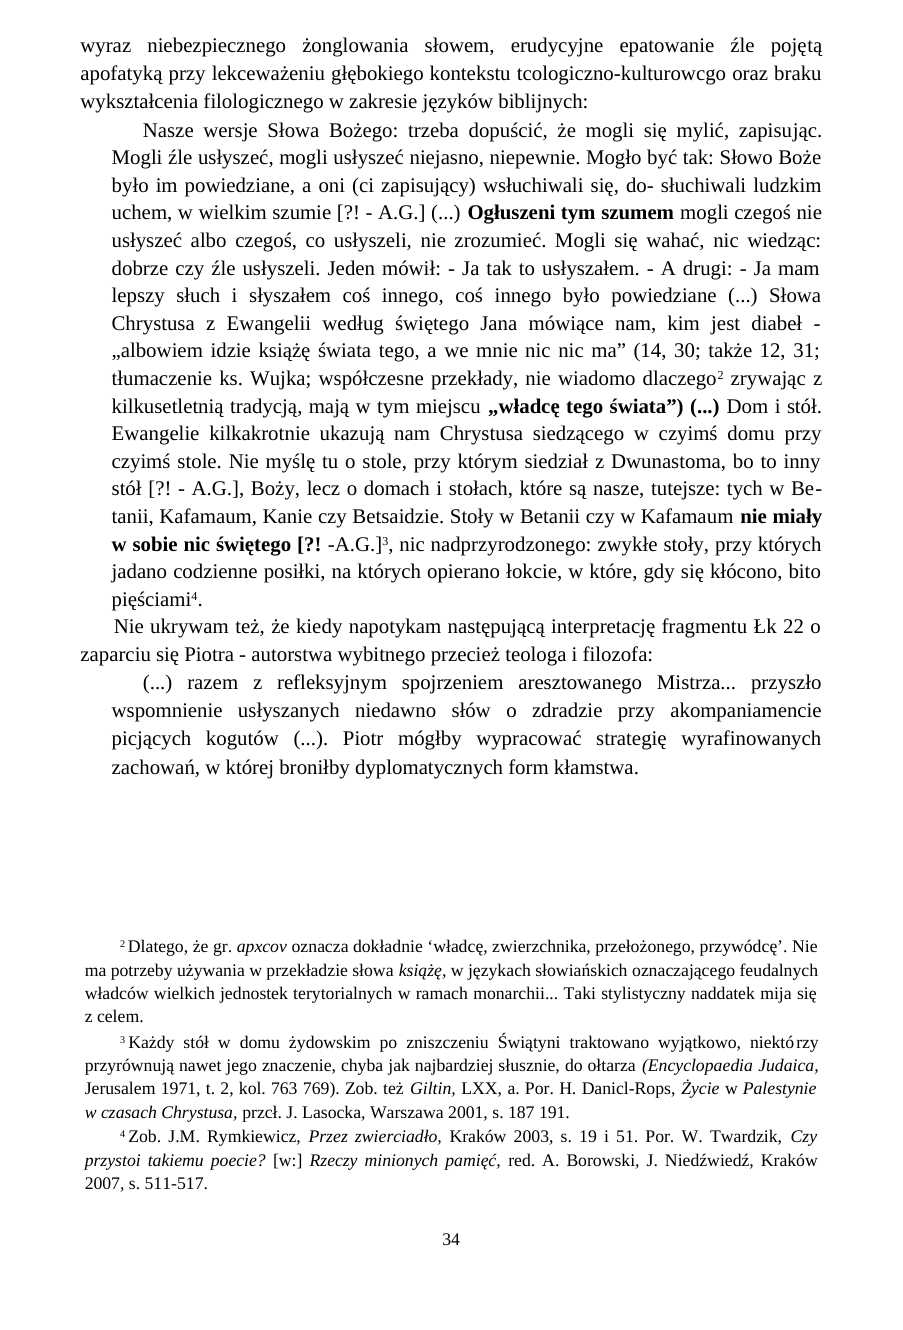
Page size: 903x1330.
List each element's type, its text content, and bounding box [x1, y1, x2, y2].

text 2 Dlatego, że gr. apxcov oznacza dokładnie ‘władcę, zwierzchnika, przełożonego, przywódcę’. Nie ma potrzeby używania w przekładzie słowa książę, w językach słowiańskich oznaczającego feudalnych władców wielkich jednostek terytorialnych w ramach monarchii... Taki stylistyczny naddatek mija się z celem. [84, 936, 818, 1026]
text 4 Zob. J.M. Rymkiewicz, Przez zwierciadło, Kraków 2003, s. 19 i 51. Por. W. Twardzik, Czy przystoi takiemu poecie? [w:] Rzeczy minionych pamięć, red. A. Borowski, J. Niedźwiedź, Kraków 2007, s. 511-517. [84, 1126, 818, 1193]
text (...) razem z refleksyjnym spojrzeniem aresztowanego Mistrza... przyszło wspomnienie usłyszanych niedawno słów o zdradzie przy akompaniamencie picjących kogutów (...). Piotr mógłby wypracować strategię wyrafinowanych zachowań, w której broniłby dyplomatycznych form kłamstwa. [111, 669, 822, 779]
text Nie ukrywam też, że kiedy napotykam następującą interpretację fragmentu Łk 22 o zaparciu się Piotra - autorstwa wybitnego przecież teologa i filozofa: [80, 614, 822, 666]
text Nasze wersje Słowa Bożego: trzeba dopuścić, że mogli się mylić, zapisu­jąc. Mogli źle usłyszeć, mogli usłyszeć niejasno, niepewnie. Mogło być tak: Słowo Boże było im powiedziane, a oni (ci zapisujący) wsłuchiwali się, do- słuchiwali ludzkim uchem, w wielkim szumie [?! - A.G.] (...) Ogłuszeni tym szumem mogli czegoś nie usłyszeć albo czegoś, co usłyszeli, nie zrozumieć. Mogli się wahać, nic wiedząc: dobrze czy źle usłyszeli. Jeden mówił: - Ja tak to usłyszałem. - A drugi: - Ja mam lepszy słuch i słyszałem coś innego, coś innego było powiedziane (...) Słowa Chrystusa z Ewangelii według świętego Jana mówiące nam, kim jest diabeł - „albowiem idzie książę świata tego, a we mnie nic nic ma” (14, 30; także 12, 31; tłumaczenie ks. Wujka; współczesne przekłady, nie wiadomo dlaczego2 zrywając z kilkusetletnią tradycją, mają w tym miejscu „władcę tego świata”) (...) Dom i stół. Ewangelie kilkakrot­nie ukazują nam Chrystusa siedzącego w czyimś domu przy czyimś stole. Nie myślę tu o stole, przy którym siedział z Dwunastoma, bo to inny stół [?! - A.G.], Boży, lecz o domach i stołach, które są nasze, tutejsze: tych w Be­tanii, Kafamaum, Kanie czy Betsaidzie. Stoły w Betanii czy w Kafamaum nie miały w sobie nic świętego [?! -A.G.]3, nic nadprzyrodzonego: zwykłe stoły, przy których jadano codzienne posiłki, na których opierano łokcie, w które, gdy się kłócono, bito pięściami4. [111, 117, 822, 611]
text wyraz niebezpiecznego żonglowania słowem, erudycyjne epatowanie źle poję­tą apofatyką przy lekceważeniu głębokiego kontekstu tcologiczno-kulturowcgo oraz braku wykształcenia filologicznego w zakresie języków biblijnych: [80, 32, 822, 113]
text 34 [442, 1229, 466, 1249]
text 3 Każdy stół w domu żydowskim po zniszczeniu Świątyni traktowano wyjątkowo, niektó­rzy przyrównują nawet jego znaczenie, chyba jak najbardziej słusznie, do ołtarza (Encyclopaedia Judaica, Jerusalem 1971, t. 2, kol. 763 769). Zob. też Giltin, LXX, a. Por. H. Danicl-Rops, Życie w Palestynie w czasach Chrystusa, przcł. J. Lasocka, Warszawa 2001, s. 187 191. [84, 1032, 818, 1122]
